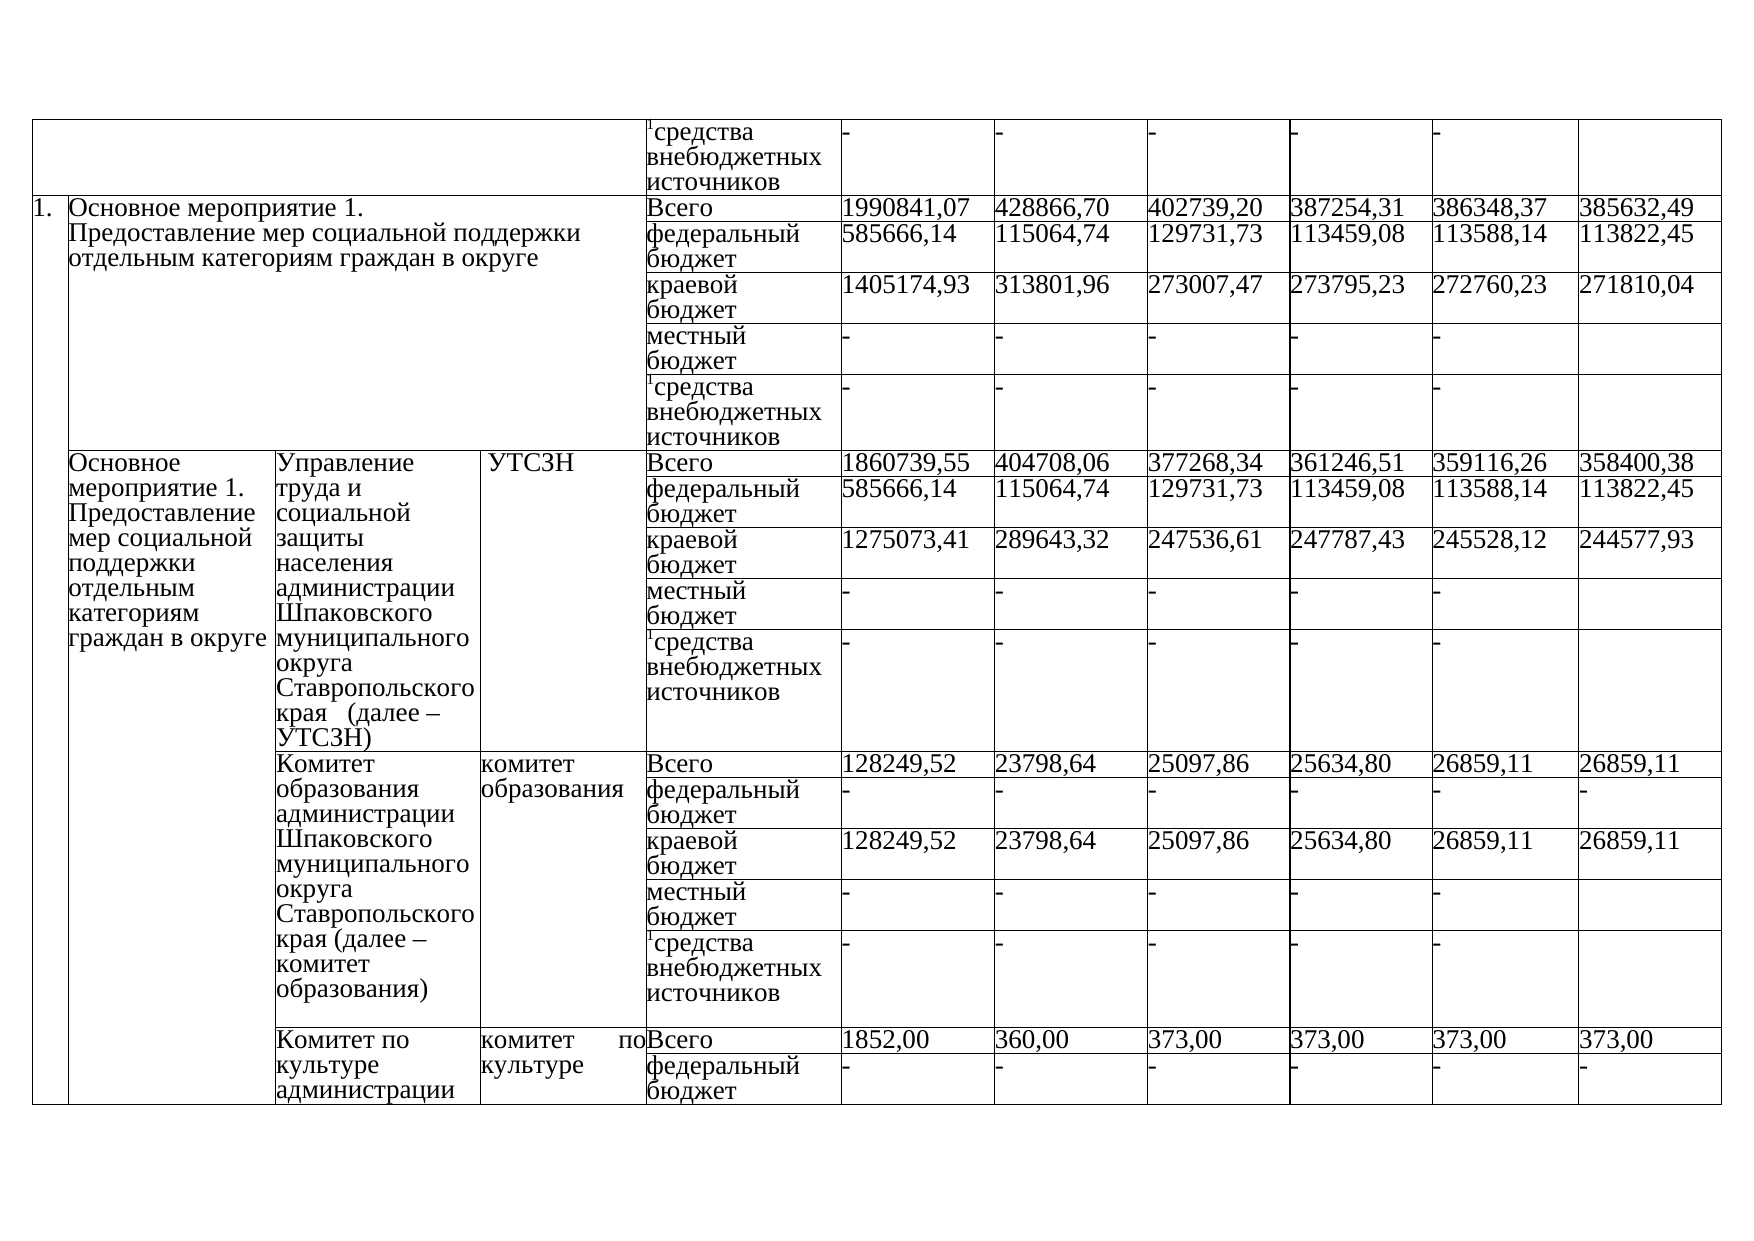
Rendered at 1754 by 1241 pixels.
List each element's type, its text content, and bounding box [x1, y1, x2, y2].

table_cell 387254,31 [1291, 196, 1432, 221]
table_cell - [1291, 630, 1432, 751]
table_cell - [1579, 778, 1721, 828]
table_cell - [1148, 630, 1289, 751]
table_cell 1405174,93 [842, 273, 994, 323]
table_cell - [1148, 120, 1289, 195]
table_cell Комитет образования администрации Шпаковского муниципального округа Ставропольского края (далее – комитет образования) [276, 752, 480, 1027]
table_cell 129731,73 [1148, 477, 1289, 527]
table_cell 373,00 [1579, 1028, 1721, 1053]
table_cell - [842, 778, 994, 828]
table_cell 129731,73 [1148, 222, 1289, 272]
table_cell - [1291, 375, 1432, 450]
table_cell - [1433, 324, 1578, 374]
table_cell Всего [647, 196, 841, 221]
table_cell краевой бюджет [647, 829, 841, 879]
table_cell - [1148, 931, 1289, 1027]
table_cell местный бюджет [647, 579, 841, 629]
table_cell 113588,14 [1433, 222, 1578, 272]
table_cell [33, 120, 646, 195]
table_cell 247536,61 [1148, 528, 1289, 578]
table_cell - [842, 579, 994, 629]
table_cell 1средства внебюджетных источников [647, 120, 841, 195]
table_cell 26859,11 [1579, 752, 1721, 777]
table_cell - [1291, 931, 1432, 1027]
table_cell Всего [647, 451, 841, 476]
table_cell УТСЗН [481, 451, 646, 751]
table_cell Основное мероприятие 1. Предоставление мер социальной поддержки отдельным категориям граждан в округе [69, 196, 646, 450]
table_cell - [1433, 931, 1578, 1027]
table_cell 1. [33, 196, 68, 1104]
table_cell 273007,47 [1148, 273, 1289, 323]
table_cell - [1433, 1054, 1578, 1104]
table_cell - [995, 630, 1147, 751]
table_cell 373,00 [1433, 1028, 1578, 1053]
table_cell - [1433, 630, 1578, 751]
table_cell 247787,43 [1291, 528, 1432, 578]
table_cell - [1291, 120, 1432, 195]
table_cell 585666,14 [842, 222, 994, 272]
table_cell 244577,93 [1579, 528, 1721, 578]
table_cell 402739,20 [1148, 196, 1289, 221]
table_cell 1275073,41 [842, 528, 994, 578]
table_cell федеральный бюджет [647, 1054, 841, 1104]
table_cell 428866,70 [995, 196, 1147, 221]
table_cell - [1148, 579, 1289, 629]
table_cell краевой бюджет [647, 528, 841, 578]
table_cell 25634,80 [1291, 752, 1432, 777]
table_cell 26859,11 [1433, 752, 1578, 777]
table_cell - [995, 1054, 1147, 1104]
table_cell комитет по культуре [481, 1028, 646, 1104]
table_cell федеральный бюджет [647, 778, 841, 828]
table_cell 23798,64 [995, 752, 1147, 777]
table_cell 113459,08 [1291, 477, 1432, 527]
table_cell - [1148, 324, 1289, 374]
table_cell 245528,12 [1433, 528, 1578, 578]
table_cell 113822,45 [1579, 222, 1721, 272]
table_cell местный бюджет [647, 324, 841, 374]
table_cell - [1148, 375, 1289, 450]
table_cell 358400,38 [1579, 451, 1721, 476]
table_cell федеральный бюджет [647, 222, 841, 272]
table_cell 113459,08 [1291, 222, 1432, 272]
table_cell 359116,26 [1433, 451, 1578, 476]
table_cell комитет образования [481, 752, 646, 1027]
table_cell 115064,74 [995, 222, 1147, 272]
table_cell - [1433, 375, 1578, 450]
table_cell 113588,14 [1433, 477, 1578, 527]
table_cell - [842, 120, 994, 195]
table_cell Управление труда и социальной защиты населения администрации Шпаковского муниципального округа Ставропольского края (далее – УТСЗН) [276, 451, 480, 751]
table_cell 373,00 [1148, 1028, 1289, 1053]
table_cell 23798,64 [995, 829, 1147, 879]
table_cell 1средства внебюджетных источников [647, 375, 841, 450]
table_cell 1средства внебюджетных источников [647, 931, 841, 1027]
table_cell 128249,52 [842, 829, 994, 879]
table_cell 113822,45 [1579, 477, 1721, 527]
table_cell - [1148, 1054, 1289, 1104]
table_cell 313801,96 [995, 273, 1147, 323]
table_cell - [995, 579, 1147, 629]
table_cell - [1291, 579, 1432, 629]
table_cell Всего [647, 1028, 841, 1053]
table_cell - [995, 931, 1147, 1027]
table_cell - [1291, 880, 1432, 930]
table_cell - [995, 778, 1147, 828]
table_cell 25634,80 [1291, 829, 1432, 879]
table_cell 1852,00 [842, 1028, 994, 1053]
table_cell - [842, 931, 994, 1027]
table_cell 360,00 [995, 1028, 1147, 1053]
table_cell - [1291, 778, 1432, 828]
table_cell 115064,74 [995, 477, 1147, 527]
table_cell 386348,37 [1433, 196, 1578, 221]
table_cell местный бюджет [647, 880, 841, 930]
table_cell - [995, 880, 1147, 930]
table_cell - [1433, 120, 1578, 195]
table_cell 1860739,55 [842, 451, 994, 476]
table_cell - [1433, 880, 1578, 930]
table_cell 385632,49 [1579, 196, 1721, 221]
table_cell 404708,06 [995, 451, 1147, 476]
table_cell - [842, 324, 994, 374]
table_cell - [995, 324, 1147, 374]
table_cell 26859,11 [1579, 829, 1721, 879]
table_cell - [1148, 880, 1289, 930]
table_cell [1579, 630, 1721, 751]
table_cell 1средства внебюджетных источников [647, 630, 841, 751]
table_cell 25097,86 [1148, 752, 1289, 777]
table_cell - [1148, 778, 1289, 828]
table_cell краевой бюджет [647, 273, 841, 323]
table_cell 289643,32 [995, 528, 1147, 578]
table_cell 272760,23 [1433, 273, 1578, 323]
table_cell - [995, 120, 1147, 195]
table_cell [1579, 120, 1721, 195]
table_cell - [842, 880, 994, 930]
table_cell [1579, 375, 1721, 450]
table_cell 271810,04 [1579, 273, 1721, 323]
table_cell 585666,14 [842, 477, 994, 527]
table_cell Всего [647, 752, 841, 777]
table_cell 361246,51 [1291, 451, 1432, 476]
table_cell 273795,23 [1291, 273, 1432, 323]
table_cell 1990841,07 [842, 196, 994, 221]
table_cell [1579, 324, 1721, 374]
table_cell - [842, 375, 994, 450]
table_cell [1579, 931, 1721, 1027]
table_cell 377268,34 [1148, 451, 1289, 476]
table_cell - [842, 1054, 994, 1104]
table_cell 26859,11 [1433, 829, 1578, 879]
table_cell 128249,52 [842, 752, 994, 777]
table_cell федеральный бюджет [647, 477, 841, 527]
table_cell - [1433, 778, 1578, 828]
table_cell - [1433, 579, 1578, 629]
table_cell - [842, 630, 994, 751]
table_cell [1579, 880, 1721, 930]
table_cell 373,00 [1291, 1028, 1432, 1053]
table_cell Основное мероприятие 1. Предоставление мер социальной поддержки отдельным категориям граждан в округе [69, 451, 275, 1104]
table_cell - [1291, 324, 1432, 374]
table_cell - [1291, 1054, 1432, 1104]
table_cell - [1579, 1054, 1721, 1104]
table_cell [1579, 579, 1721, 629]
table_cell - [995, 375, 1147, 450]
table_cell Комитет по культуре администрации [276, 1028, 480, 1104]
table_cell 25097,86 [1148, 829, 1289, 879]
